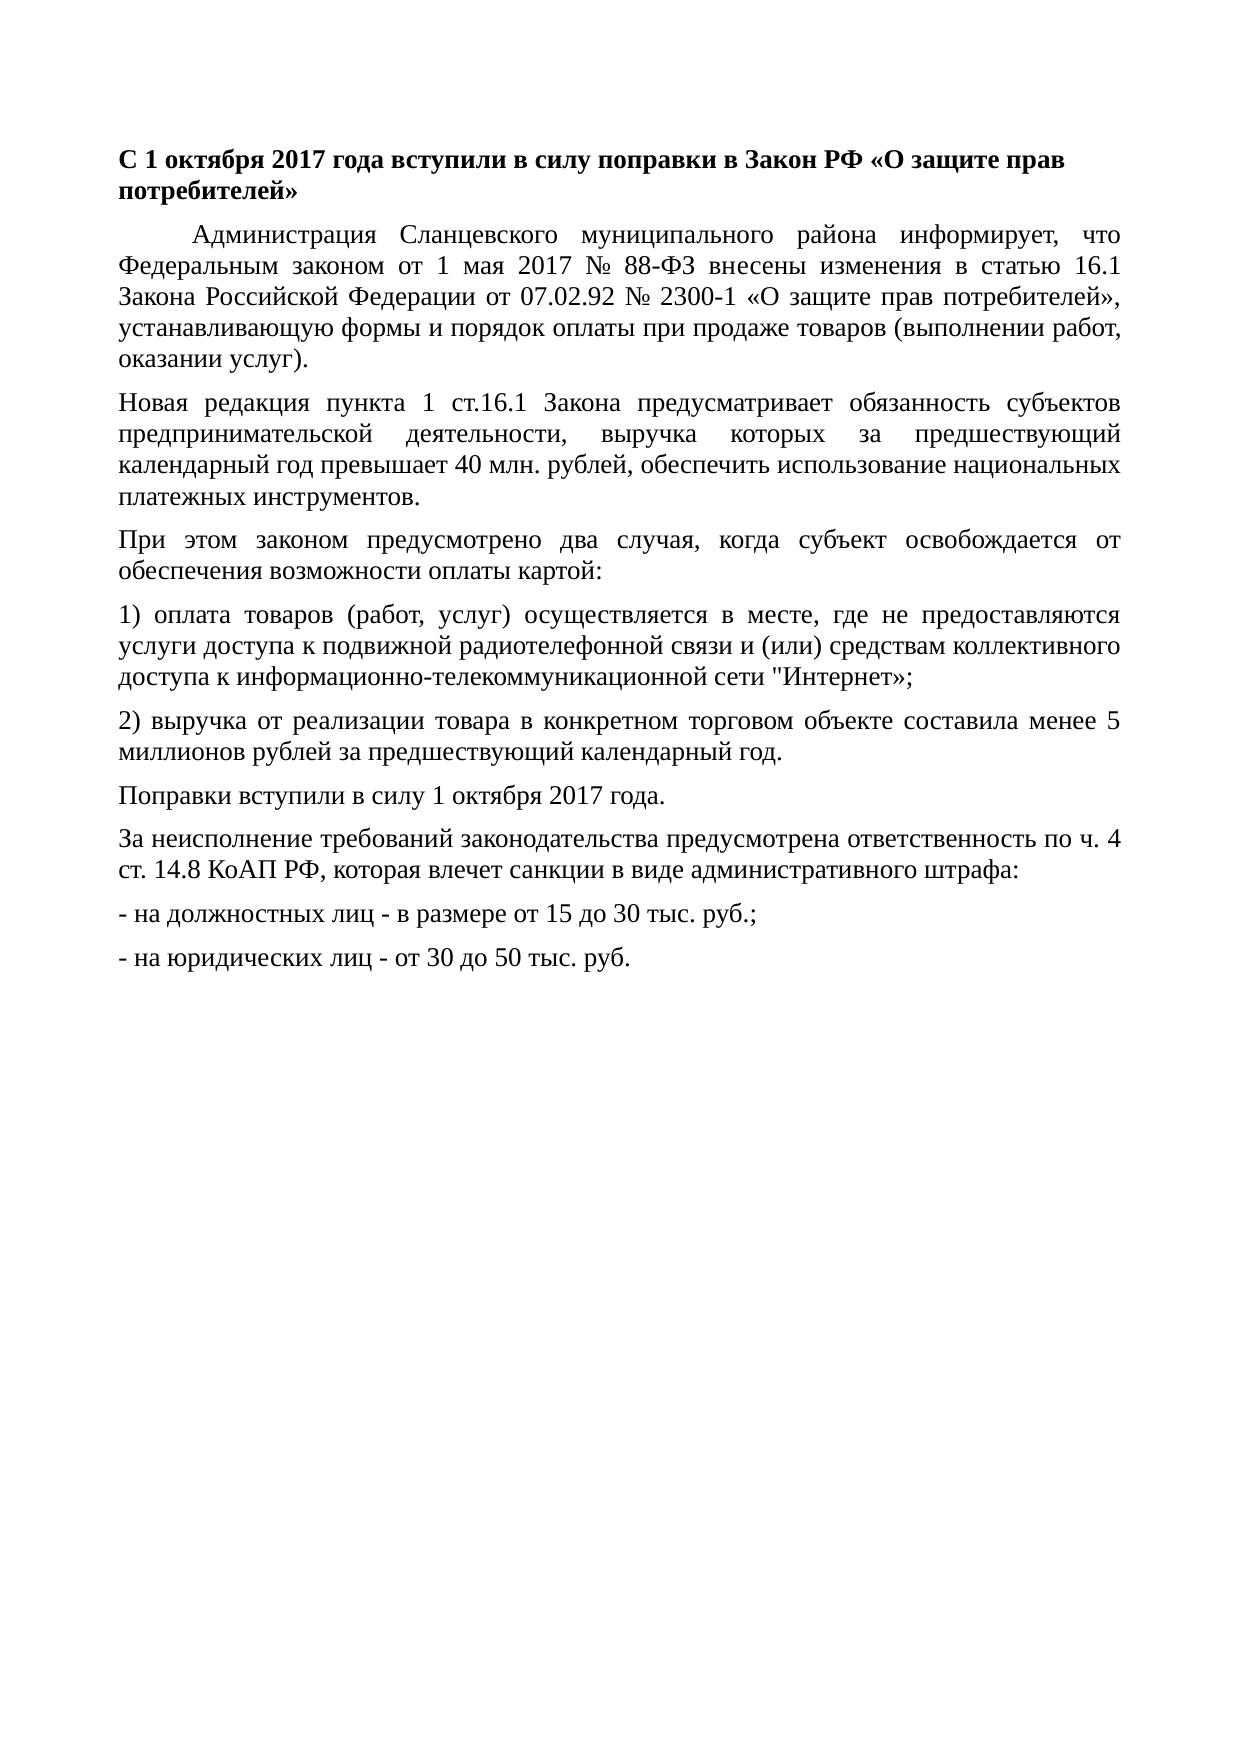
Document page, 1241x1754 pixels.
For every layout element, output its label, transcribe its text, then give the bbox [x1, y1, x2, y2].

text Поправки вступили в силу 1 октября 2017 года. [118, 779, 1122, 810]
text 2) выручка от реализации товара в конкретном торговом объекте составила менее 5 миллионов рублей за предшествующий календарный год. [118, 704, 1122, 766]
text При этом законом предусмотрено два случая, когда субъект освобождается от обеспечения возможности оплаты картой: [118, 523, 1122, 586]
subtitle С 1 октября 2017 года вступили в силу поправки в Закон РФ «О защите прав потребителей» [118, 143, 1122, 205]
text - на должностных лиц - в размере от 15 до 30 тыс. руб.; [118, 897, 1122, 928]
text Администрация Сланцевского муниципального района информирует, что Федеральным законом от 1 мая 2017 № 88-ФЗ внесены изменения в статью 16.1 Закона Российской Федерации от 07.02.92 № 2300-1 «О защите прав потребителей», устанавливающую формы и порядок оплаты при продаже товаров (выполнении работ, оказании услуг). [118, 218, 1122, 374]
text За неисполнение требований законодательства предусмотрена ответственность по ч. 4 ст. 14.8 КоАП РФ, которая влечет санкции в виде административного штрафа: [118, 822, 1122, 885]
text - на юридических лиц - от 30 до 50 тыс. руб. [118, 941, 1122, 972]
text 1) оплата товаров (работ, услуг) осуществляется в месте, где не предоставляются услуги доступа к подвижной радиотелефонной связи и (или) средствам коллективного доступа к информационно-телекоммуникационной сети "Интернет»; [118, 598, 1122, 691]
text Новая редакция пункта 1 ст.16.1 Закона предусматривает обязанность субъектов предпринимательской деятельности, выручка которых за предшествующий календарный год превышает 40 млн. рублей, обеспечить использование национальных платежных инструментов. [118, 386, 1122, 511]
